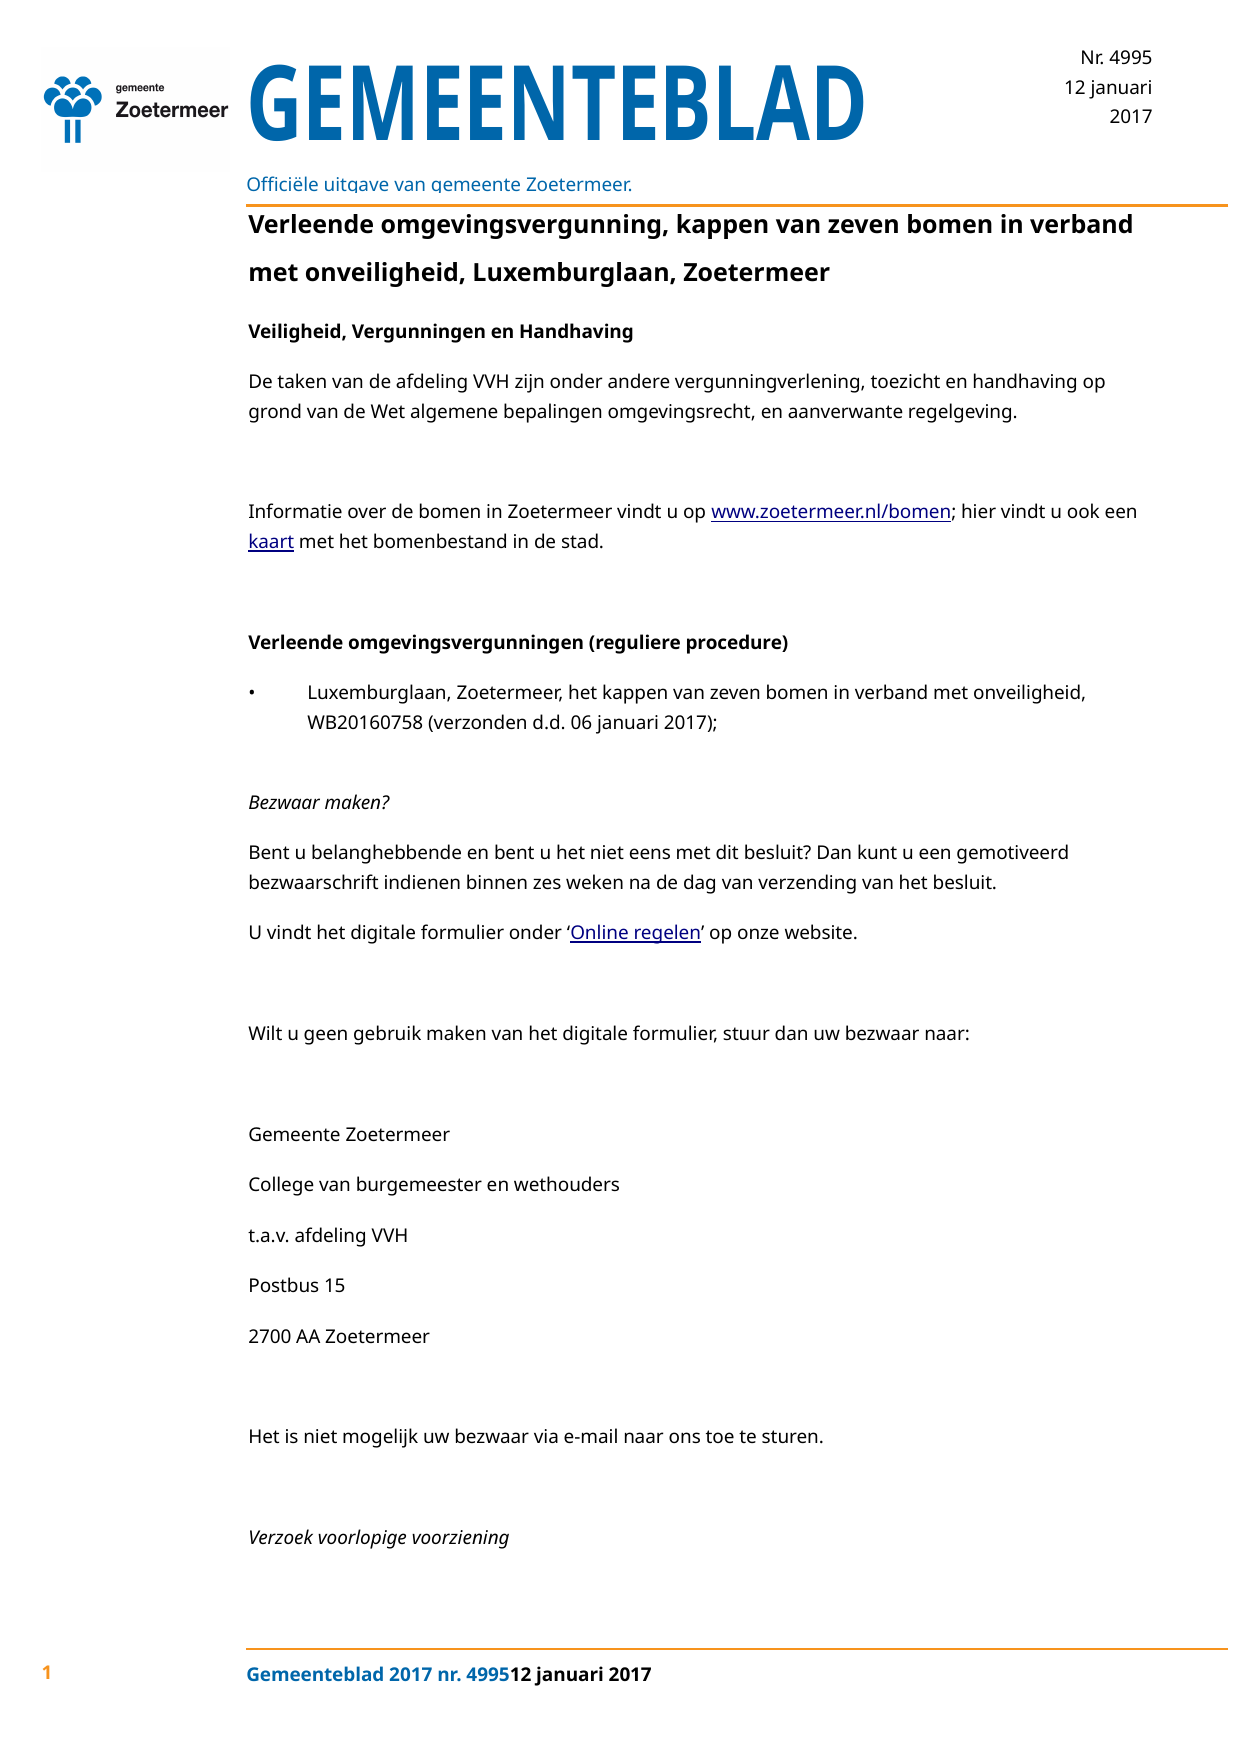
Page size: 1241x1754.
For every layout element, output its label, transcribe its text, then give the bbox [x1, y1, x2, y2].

text Het is niet mogelijk uw bezwaar via e-mail naar ons toe te sturen. [248, 1424, 1152, 1449]
text Informatie over de bomen in Zoetermeer vindt u op www.zoetermeer.nl/bomen; hier vindt u ook een kaart met het bomenbestand in de stad. [248, 499, 1152, 554]
picture [41, 47, 231, 172]
text Bezwaar maken? [248, 789, 1152, 815]
list Luxemburglaan, Zoetermeer, het kappen van zeven bomen in verband met onveiligheid, WB20160758 (verzonden d.d. 06 januari 2017); [248, 679, 1152, 735]
text Verzoek voorlopige voorziening [248, 1524, 1152, 1550]
text Postbus 15 [248, 1272, 1152, 1298]
text College van burgemeester en wethouders [248, 1172, 1152, 1197]
text Veiligheid, Vergunningen en Handhaving [248, 318, 1152, 344]
text t.a.v. afdeling VVH [248, 1222, 1152, 1248]
text U vindt het digitale formulier onder ‘Online regelen’ op onze website. [248, 919, 1152, 945]
text Verleende omgevingsvergunningen (reguliere procedure) [248, 629, 1152, 655]
text Verleende omgevingsvergunning, kappen van zeven bomen in verband met onveiligheid, Luxemburglaan, Zoetermeer [248, 207, 1152, 288]
text Bent u belanghebbende en bent u het niet eens met dit besluit? Dan kunt u een gemotiveerd bezwaarschrift indienen binnen zes weken na de dag van verzending van het besluit. [248, 839, 1152, 895]
text De taken van de afdeling VVH zijn onder andere vergunningverlening, toezicht en handhaving op grond van de Wet algemene bepalingen omgevingsrecht, en aanverwante regelgeving. [248, 368, 1152, 424]
text Gemeente Zoetermeer [248, 1121, 1152, 1147]
text Wilt u geen gebruik maken van het digitale formulier, stuur dan uw bezwaar naar: [248, 1020, 1152, 1046]
text 2700 AA Zoetermeer [248, 1323, 1152, 1349]
